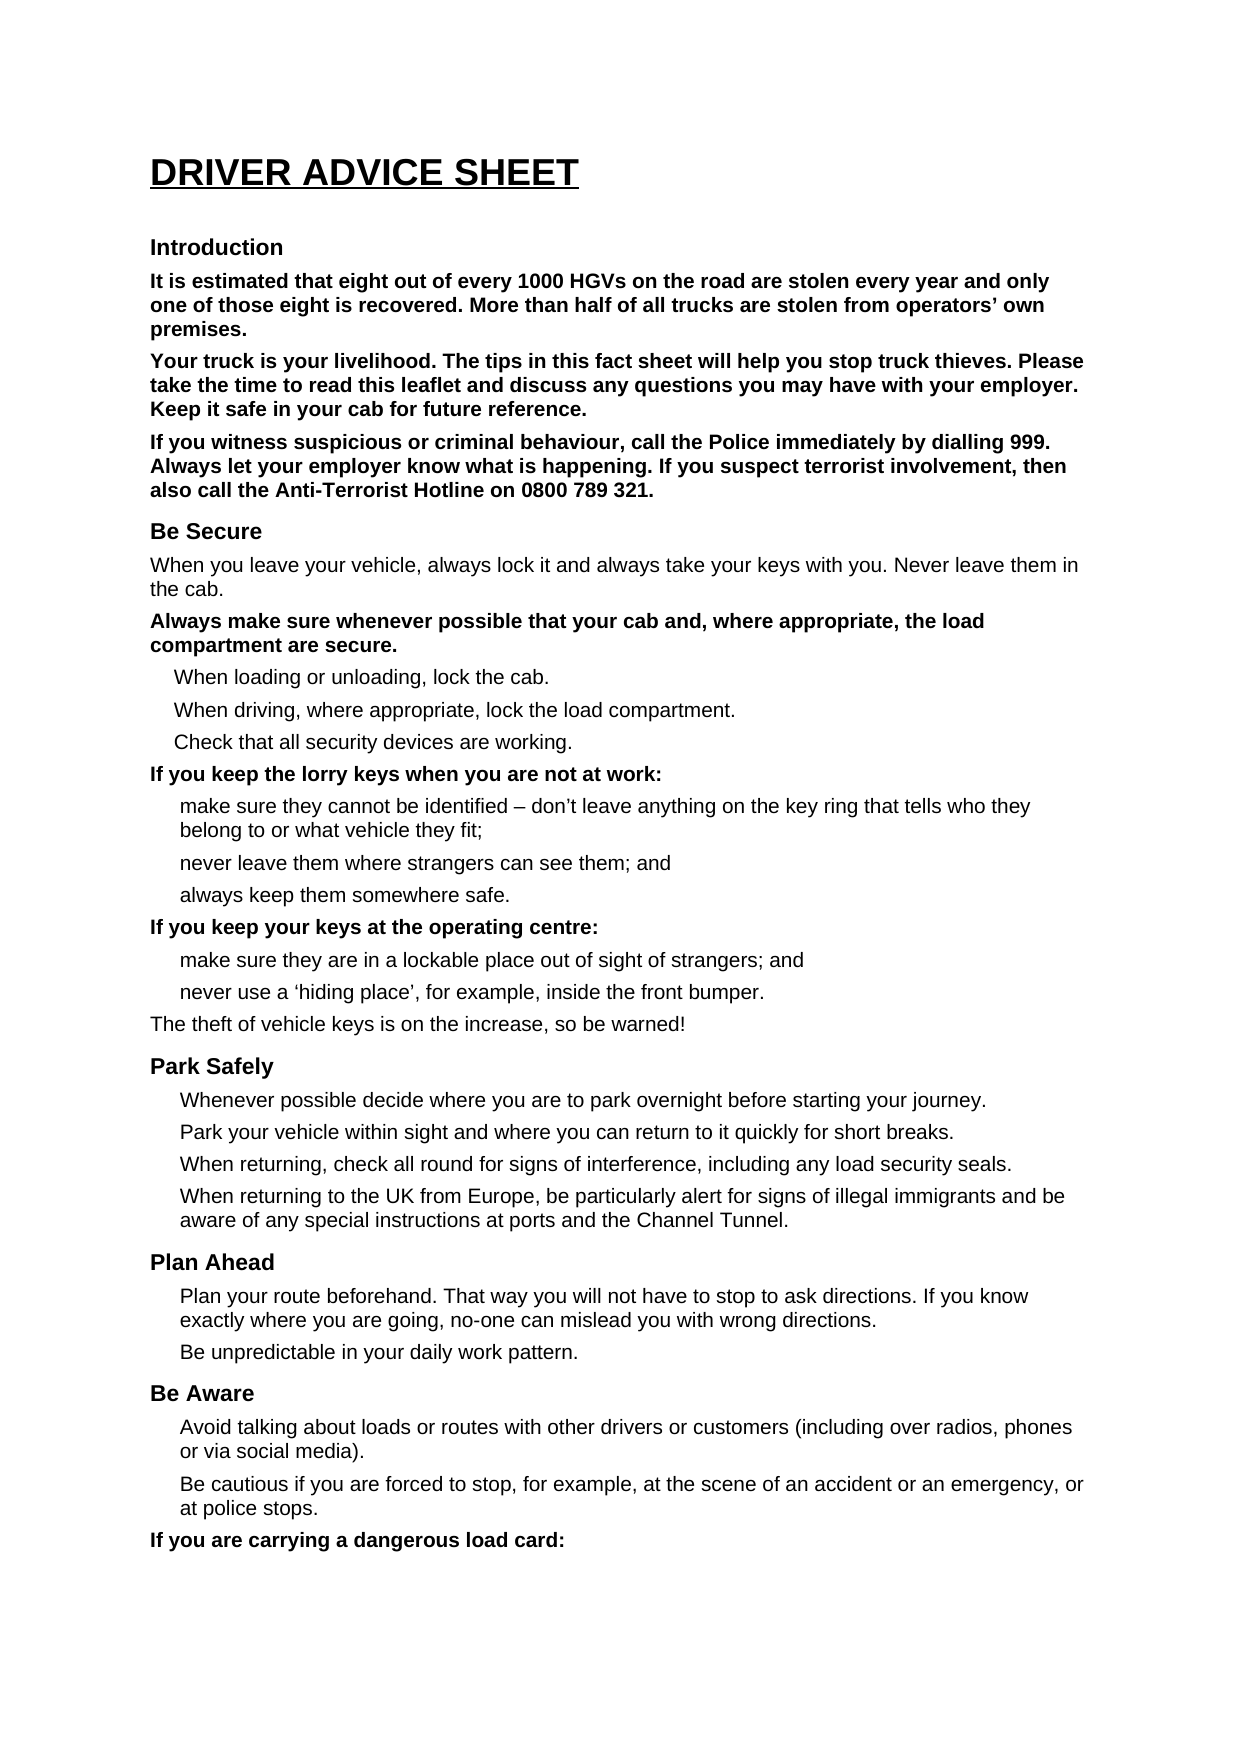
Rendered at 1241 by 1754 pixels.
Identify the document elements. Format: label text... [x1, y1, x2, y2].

text never use a ‘hiding place’, for example, inside the front bumper. [150, 980, 1090, 1004]
text If you keep your keys at the operating centre: [150, 915, 1090, 939]
text When returning, check all round for signs of interference, including any load security seals. [179, 1152, 1090, 1176]
text Be cautious if you are forced to stop, for example, at the scene of an accident or an emergency, or at police stops. [179, 1471, 1090, 1519]
text The theft of vehicle keys is on the increase, so be warned! [150, 1012, 1090, 1036]
text Be unpredictable in your daily work pattern. [179, 1340, 1090, 1364]
text Introduction [150, 234, 1090, 261]
text Be Aware [150, 1380, 1090, 1407]
text It is estimated that eight out of every 1000 HGVs on the road are stolen every year and only one of those eight is recovered. More than half of all trucks are stolen from operators’ own premises. [150, 269, 1090, 341]
text DRIVER ADVICE SHEET [150, 150, 1090, 193]
text Plan Ahead [150, 1249, 1090, 1275]
text Park Safely [150, 1053, 1090, 1079]
text When loading or unloading, lock the cab. [174, 665, 1090, 689]
text Be Secure [150, 518, 1090, 544]
text Your truck is your livelihood. The tips in this fact sheet will help you stop truck thieves. Please take the time to read this leaflet and discuss any questions you may have with your employer. Keep it safe in your cab for future reference. [150, 349, 1090, 421]
text always keep them somewhere safe. [179, 883, 1090, 907]
text Always make sure whenever possible that your cab and, where appropriate, the load compartment are secure. [150, 609, 1090, 657]
text When driving, where appropriate, lock the load compartment. [174, 697, 1090, 721]
text If you are carrying a dangerous load card: [150, 1528, 1090, 1552]
text When you leave your vehicle, always lock it and always take your keys with you. Never leave them in the cab. [150, 553, 1090, 601]
text Plan your route beforehand. That way you will not have to stop to ask directions. If you know exactly where you are going, no-one can mislead you with wrong directions. [179, 1283, 1090, 1331]
text Whenever possible decide where you are to park overnight before starting your journey. [179, 1087, 1090, 1111]
text Avoid talking about loads or routes with other drivers or customers (including over radios, phones or via social media). [179, 1415, 1090, 1463]
text If you keep the lorry keys when you are not at work: [150, 762, 1090, 786]
text If you witness suspicious or criminal behaviour, call the Police immediately by dialling 999. Always let your employer know what is happening. If you suspect terrorist involvement, then also call the Anti-Terrorist Hotline on 0800 789 321. [150, 429, 1090, 501]
text make sure they cannot be identified – don’t leave anything on the key ring that tells who they belong to or what vehicle they fit; [179, 794, 1090, 842]
text never leave them where strangers can see them; and [179, 851, 1090, 874]
text Check that all security devices are working. [174, 730, 1090, 754]
text Park your vehicle within sight and where you can return to it quickly for short breaks. [179, 1120, 1090, 1144]
text make sure they are in a lockable place out of sight of strangers; and [150, 947, 1090, 971]
text When returning to the UK from Europe, be particularly alert for signs of illegal immigrants and be aware of any special instructions at ports and the Channel Tunnel. [179, 1184, 1090, 1232]
